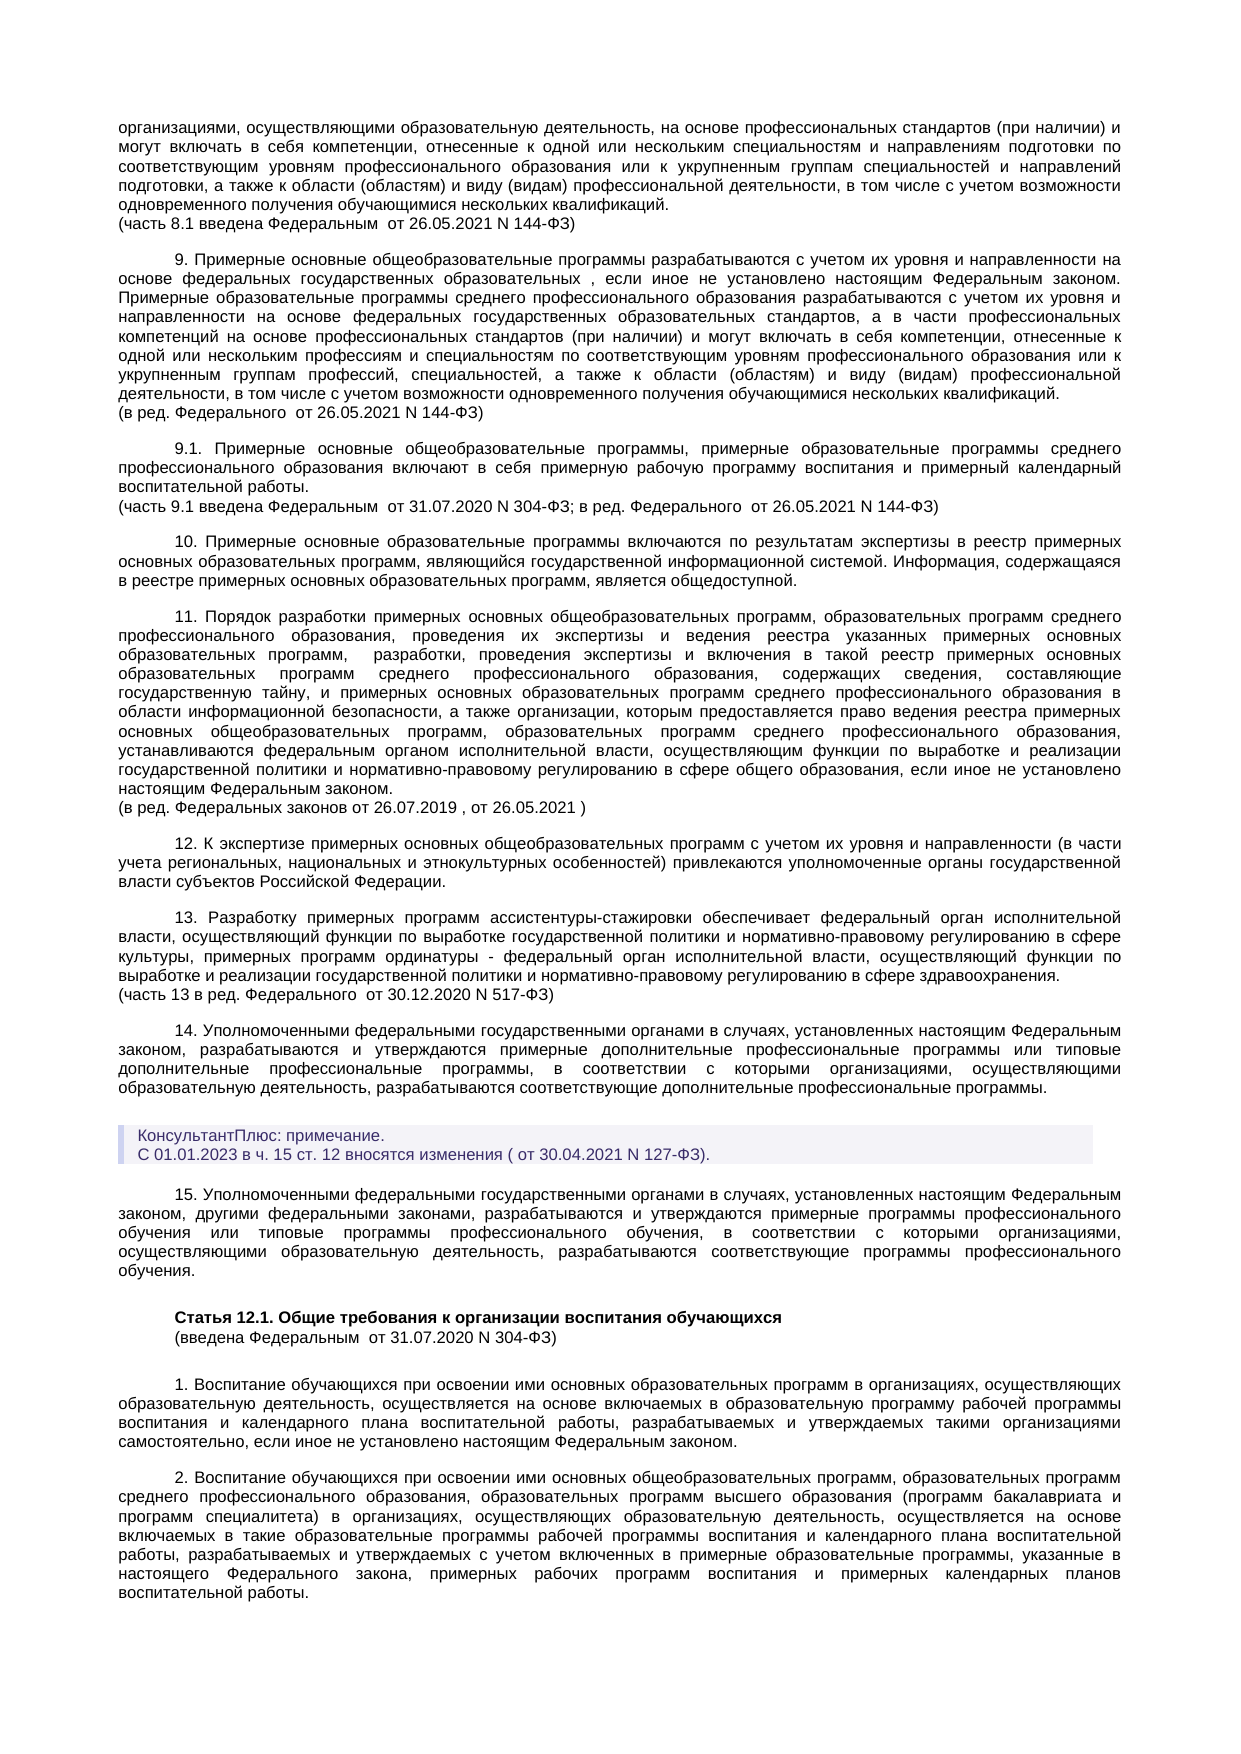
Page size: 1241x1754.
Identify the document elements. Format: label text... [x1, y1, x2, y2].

text 1. Воспитание обучающихся при освоении ими основных образовательных программ в организациях, осуществляющих образовательную деятельность, осуществляется на основе включаемых в образовательную программу рабочей программы воспитания и календарного плана воспитательной работы, разрабатываемых и утверждаемых такими организациями самостоятельно, если иное не установлено настоящим Федеральным законом. [118, 1375, 1122, 1451]
text 9.1. Примерные основные общеобразовательные программы, примерные образовательные программы среднего профессионального образования включают в себя примерную рабочую программу воспитания и примерный календарный воспитательной работы. [118, 439, 1122, 496]
text организациями, осуществляющими образовательную деятельность, на основе профессиональных стандартов (при наличии) и могут включать в себя компетенции, отнесенные к одной или нескольким специальностям и направлениям подготовки по соответствующим уровням профессионального образования или к укрупненным группам специальностей и направлений подготовки, а также к области (областям) и виду (видам) профессиональной деятельности, в том числе с учетом возможности одновременного получения обучающимися нескольких квалификаций. [118, 118, 1122, 214]
text Статья 12.1. Общие требования к организации воспитания обучающихся [118, 1308, 1122, 1327]
text (часть 9.1 введена Федеральным от 31.07.2020 N 304-ФЗ; в ред. Федерального от 26.05.2021 N 144-ФЗ) [118, 496, 1122, 516]
text (в ред. Федеральных законов от 26.07.2019 , от 26.05.2021 ) [118, 798, 1122, 817]
table_header [1081, 1125, 1093, 1164]
table_header [118, 1125, 124, 1164]
text 15. Уполномоченными федеральными государственными органами в случаях, установленных настоящим Федеральным законом, другими федеральными законами, разрабатываются и утверждаются примерные программы профессионального обучения или типовые программы профессионального обучения, в соответствии с которыми организациями, осуществляющими образовательную деятельность, разрабатываются соответствующие программы профессионального обучения. [118, 1184, 1122, 1280]
text (в ред. Федерального от 26.05.2021 N 144-ФЗ) [118, 403, 1122, 422]
text 13. Разработку примерных программ ассистентуры-стажировки обеспечивает федеральный орган исполнительной власти, осуществляющий функции по выработке государственной политики и нормативно-правовому регулированию в сфере культуры, примерных программ ординатуры - федеральный орган исполнительной власти, осуществляющий функции по выработке и реализации государственной политики и нормативно-правовому регулированию в сфере здравоохранения. [118, 908, 1122, 985]
text 14. Уполномоченными федеральными государственными органами в случаях, установленных настоящим Федеральным законом, разрабатываются и утверждаются примерные дополнительные профессиональные программы или типовые дополнительные профессиональные программы, в соответствии с которыми организациями, осуществляющими образовательную деятельность, разрабатываются соответствующие дополнительные профессиональные программы. [118, 1021, 1122, 1097]
text 10. Примерные основные образовательные программы включаются по результатам экспертизы в реестр примерных основных образовательных программ, являющийся государственной информационной системой. Информация, содержащаяся в реестре примерных основных образовательных программ, является общедоступной. [118, 532, 1122, 590]
text (часть 13 в ред. Федерального от 30.12.2020 N 517-ФЗ) [118, 985, 1122, 1004]
text 9. Примерные основные общеобразовательные программы разрабатываются с учетом их уровня и направленности на основе федеральных государственных образовательных , если иное не установлено настоящим Федеральным законом. Примерные образовательные программы среднего профессионального образования разрабатываются с учетом их уровня и направленности на основе федеральных государственных образовательных стандартов, а в части профессиональных компетенций на основе профессиональных стандартов (при наличии) и могут включать в себя компетенции, отнесенные к одной или нескольким профессиям и специальностям по соответствующим уровням профессионального образования или к укрупненным группам профессий, специальностей, а также к области (областям) и виду (видам) профессиональной деятельности, в том числе с учетом возможности одновременного получения обучающимися нескольких квалификаций. [118, 250, 1122, 403]
text (введена Федеральным от 31.07.2020 N 304-ФЗ) [118, 1327, 1122, 1347]
text 12. К экспертизе примерных основных общеобразовательных программ с учетом их уровня и направленности (в части учета региональных, национальных и этнокультурных особенностей) привлекаются уполномоченные органы государственной власти субъектов Российской Федерации. [118, 834, 1122, 891]
text 2. Воспитание обучающихся при освоении ими основных общеобразовательных программ, образовательных программ среднего профессионального образования, образовательных программ высшего образования (программ бакалавриата и программ специалитета) в организациях, осуществляющих образовательную деятельность, осуществляется на основе включаемых в такие образовательные программы рабочей программы воспитания и календарного плана воспитательной работы, разрабатываемых и утверждаемых с учетом включенных в примерные образовательные программы, указанные в настоящего Федерального закона, примерных рабочих программ воспитания и примерных календарных планов воспитательной работы. [118, 1468, 1122, 1602]
table_header [124, 1125, 136, 1164]
text 11. Порядок разработки примерных основных общеобразовательных программ, образовательных программ среднего профессионального образования, проведения их экспертизы и ведения реестра указанных примерных основных образовательных программ, разработки, проведения экспертизы и включения в такой реестр примерных основных образовательных программ среднего профессионального образования, содержащих сведения, составляющие государственную тайну, и примерных основных образовательных программ среднего профессионального образования в области информационной безопасности, а также организации, которым предоставляется право ведения реестра примерных основных общеобразовательных программ, образовательных программ среднего профессионального образования, устанавливаются федеральным органом исполнительной власти, осуществляющим функции по выработке и реализации государственной политики и нормативно-правовому регулированию в сфере общего образования, если иное не установлено настоящим Федеральным законом. [118, 606, 1122, 798]
table_header КонсультантПлюс: примечание. С 01.01.2023 в ч. 15 ст. 12 вносятся изменения ( от 30.04.2021 N 127-ФЗ). [136, 1125, 1081, 1164]
text (часть 8.1 введена Федеральным от 26.05.2021 N 144-ФЗ) [118, 214, 1122, 233]
